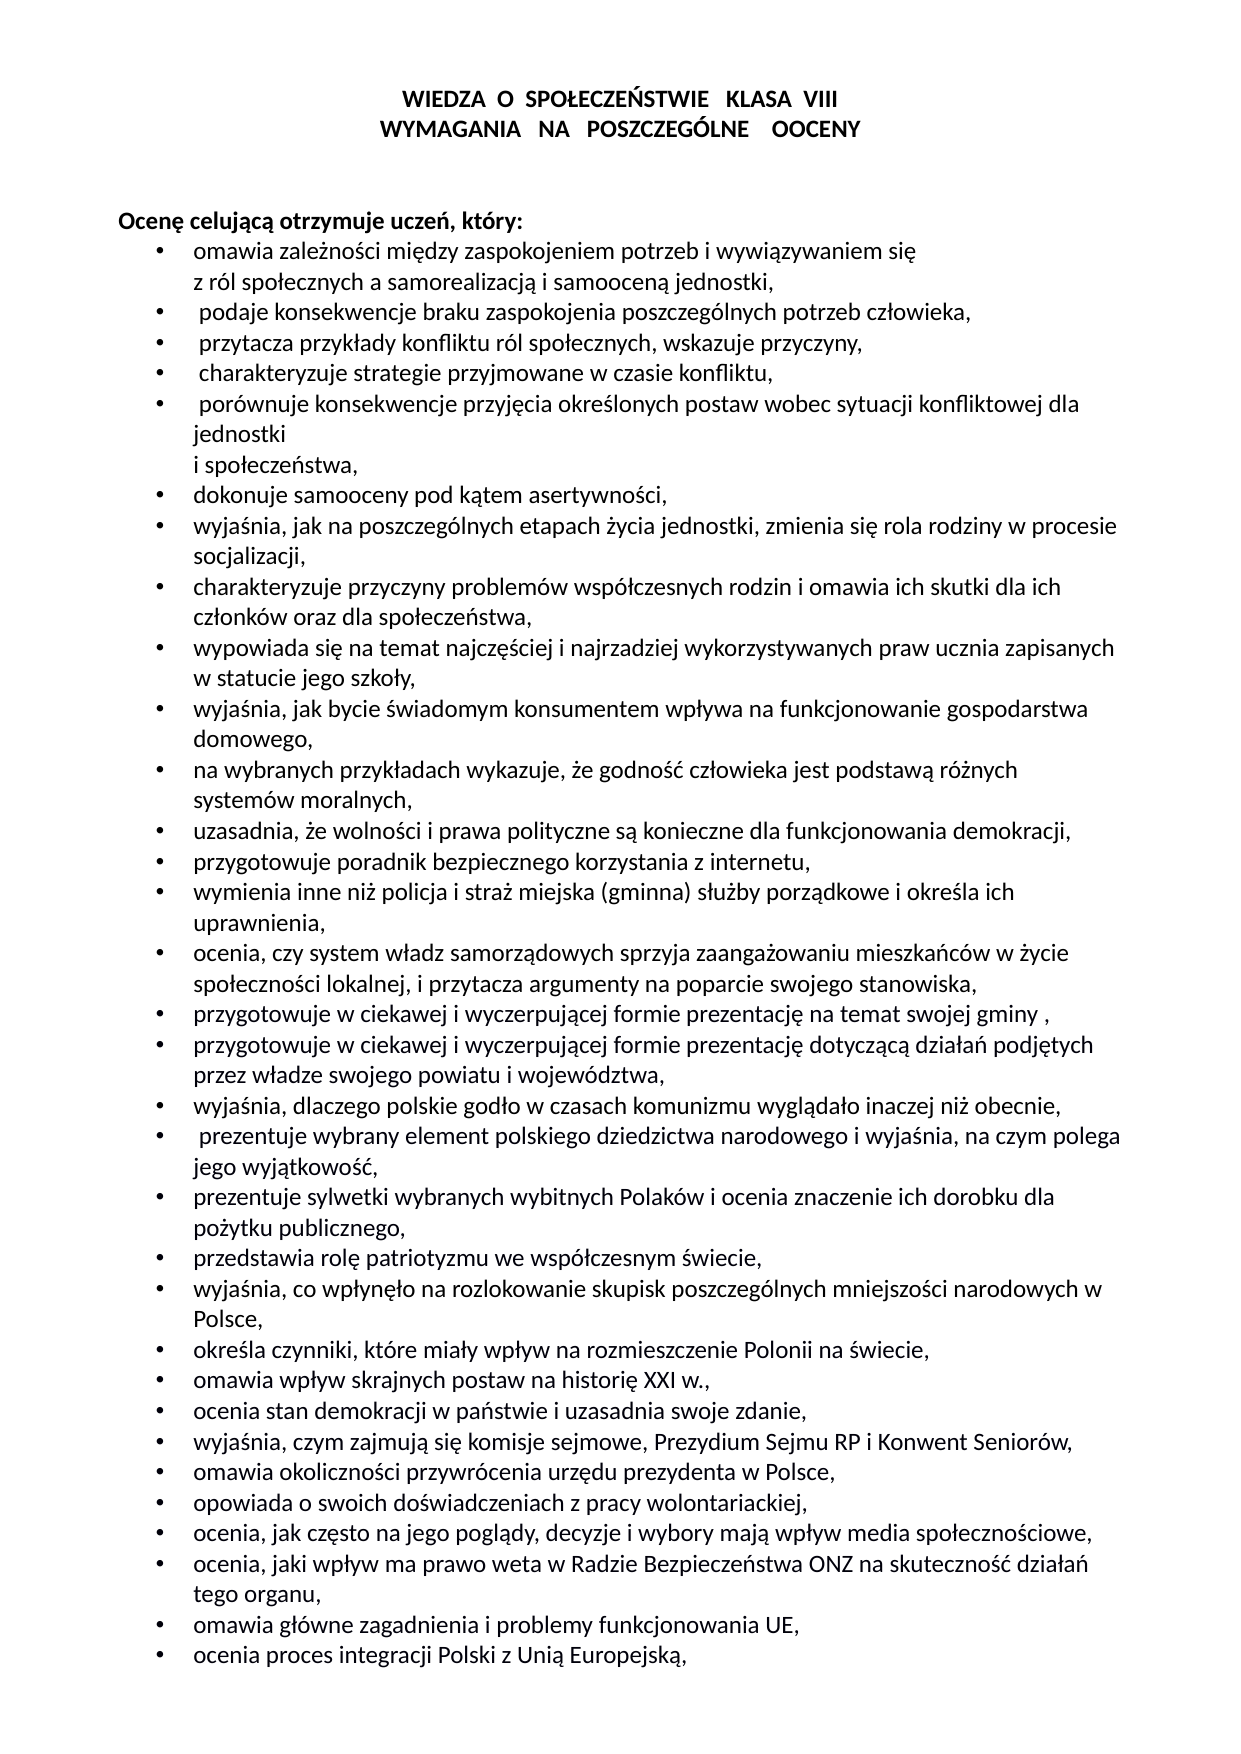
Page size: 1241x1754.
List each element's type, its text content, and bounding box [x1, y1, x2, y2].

list przygotowuje w ciekawej i wyczerpującej formie prezentację na temat swojej gminy , [156, 998, 1122, 1029]
list ocenia proces integracji Polski z Unią Europejską, [156, 1639, 1122, 1670]
list przedstawia rolę patriotyzmu we współczesnym świecie, [156, 1242, 1122, 1273]
list omawia okoliczności przywrócenia urzędu prezydenta w Polsce, [156, 1456, 1122, 1487]
list wymienia inne niż policja i straż miejska (gminna) służby porządkowe i określa ich uprawnienia, [156, 876, 1122, 937]
list ocenia, czy system władz samorządowych sprzyja zaangażowaniu mieszkańców w życie społeczności lokalnej, i przytacza argumenty na poparcie swojego stanowiska, [156, 937, 1122, 998]
list charakteryzuje strategie przyjmowane w czasie konfliktu, [156, 357, 1122, 388]
list omawia wpływ skrajnych postaw na historię XXI w., [156, 1364, 1122, 1395]
list przygotowuje w ciekawej i wyczerpującej formie prezentację dotyczącą działań podjętych przez władze swojego powiatu i województwa, [156, 1029, 1122, 1090]
text WIEDZA O SPOŁECZEŃSTWIE KLASA VIII [118, 83, 1122, 113]
list opowiada o swoich doświadczeniach z pracy wolontariackiej, [156, 1487, 1122, 1517]
list uzasadnia, że wolności i prawa polityczne są konieczne dla funkcjonowania demokracji, [156, 815, 1122, 846]
list charakteryzuje przyczyny problemów współczesnych rodzin i omawia ich skutki dla ich członków oraz dla społeczeństwa, [156, 571, 1122, 632]
list wyjaśnia, jak na poszczególnych etapach życia jednostki, zmienia się rola rodziny w procesie socjalizacji, [156, 510, 1122, 571]
list wyjaśnia, czym zajmują się komisje sejmowe, Prezydium Sejmu RP i Konwent Seniorów, [156, 1426, 1122, 1456]
list ocenia, jaki wpływ ma prawo weta w Radzie Bezpieczeństwa ONZ na skuteczność działań tego organu, [156, 1548, 1122, 1609]
list prezentuje wybrany element polskiego dziedzictwa narodowego i wyjaśnia, na czym polega jego wyjątkowość, [156, 1120, 1122, 1181]
list przygotowuje poradnik bezpiecznego korzystania z internetu, [156, 846, 1122, 876]
list wyjaśnia, co wpłynęło na rozlokowanie skupisk poszczególnych mniejszości narodowych w Polsce, [156, 1273, 1122, 1334]
text Ocenę celującą otrzymuje uczeń, który: [118, 205, 1122, 235]
list prezentuje sylwetki wybranych wybitnych Polaków i ocenia znaczenie ich dorobku dla pożytku publicznego, [156, 1181, 1122, 1242]
list omawia główne zagadnienia i problemy funkcjonowania UE, [156, 1609, 1122, 1639]
list dokonuje samooceny pod kątem asertywności, [156, 479, 1122, 510]
list ocenia stan demokracji w państwie i uzasadnia swoje zdanie, [156, 1395, 1122, 1426]
text WYMAGANIA NA POSZCZEGÓLNE OOCENY [118, 113, 1122, 144]
list podaje konsekwencje braku zaspokojenia poszczególnych potrzeb człowieka, [156, 296, 1122, 327]
list określa czynniki, które miały wpływ na rozmieszczenie Polonii na świecie, [156, 1334, 1122, 1364]
list wypowiada się na temat najczęściej i najrzadziej wykorzystywanych praw ucznia zapisanych w statucie jego szkoły, [156, 632, 1122, 693]
list wyjaśnia, dlaczego polskie godło w czasach komunizmu wyglądało inaczej niż obecnie, [156, 1090, 1122, 1120]
list omawia zależności między zaspokojeniem potrzeb i wywiązywaniem się z ról społecznych a samorealizacją i samooceną jednostki, [156, 235, 1122, 296]
list przytacza przykłady konfliktu ról społecznych, wskazuje przyczyny, [156, 327, 1122, 357]
list wyjaśnia, jak bycie świadomym konsumentem wpływa na funkcjonowanie gospodarstwa domowego, [156, 693, 1122, 754]
list porównuje konsekwencje przyjęcia określonych postaw wobec sytuacji konfliktowej dla jednostki i społeczeństwa, [156, 388, 1122, 479]
list ocenia, jak często na jego poglądy, decyzje i wybory mają wpływ media społecznościowe, [156, 1517, 1122, 1548]
list na wybranych przykładach wykazuje, że godność człowieka jest podstawą różnych systemów moralnych, [156, 754, 1122, 815]
